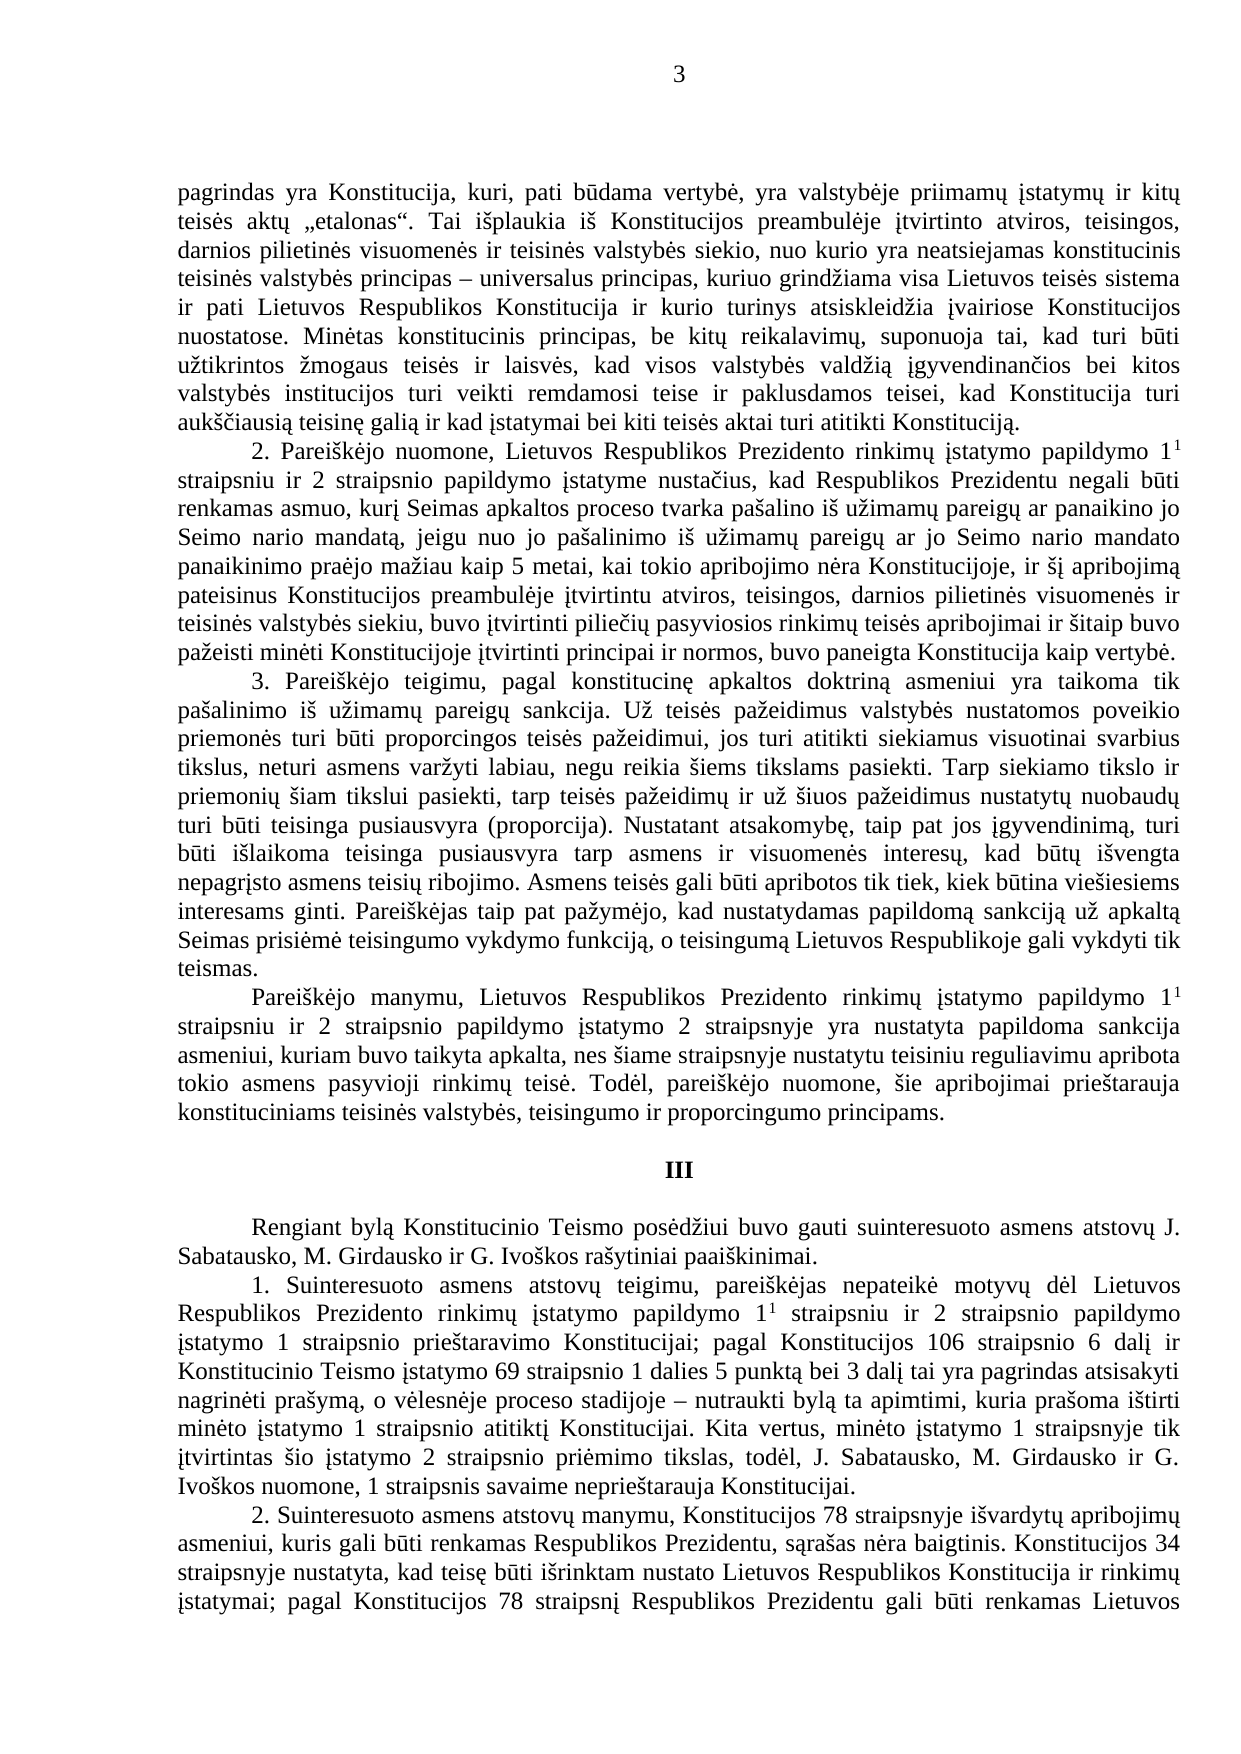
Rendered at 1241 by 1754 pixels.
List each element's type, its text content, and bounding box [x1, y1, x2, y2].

text pagrindas yra Konstitucija, kuri, pati būdama vertybė, yra valstybėje priimamų įstatymų ir kitų teisės aktų „etalonas“. Tai išplaukia iš Konstitucijos preambulėje įtvirtinto atviros, teisingos, darnios pilietinės visuomenės ir teisinės valstybės siekio, nuo kurio yra neatsiejamas konstitucinis teisinės valstybės principas – universalus principas, kuriuo grindžiama visa Lietuvos teisės sistema ir pati Lietuvos Respublikos Konstitucija ir kurio turinys atsiskleidžia įvairiose Konstitucijos nuostatose. Minėtas konstitucinis principas, be kitų reikalavimų, suponuoja tai, kad turi būti užtikrintos žmogaus teisės ir laisvės, kad visos valstybės valdžią įgyvendinančios bei kitos valstybės institucijos turi veikti remdamosi teise ir paklusdamos teisei, kad Konstitucija turi aukščiausią teisinę galią ir kad įstatymai bei kiti teisės aktai turi atitikti Konstituciją. [177, 177, 1181, 436]
text 3. Pareiškėjo teigimu, pagal konstitucinę apkaltos doktriną asmeniui yra taikoma tik pašalinimo iš užimamų pareigų sankcija. Už teisės pažeidimus valstybės nustatomos poveikio priemonės turi būti proporcingos teisės pažeidimui, jos turi atitikti siekiamus visuotinai svarbius tikslus, neturi asmens varžyti labiau, negu reikia šiems tikslams pasiekti. Tarp siekiamo tikslo ir priemonių šiam tikslui pasiekti, tarp teisės pažeidimų ir už šiuos pažeidimus nustatytų nuobaudų turi būti teisinga pusiausvyra (proporcija). Nustatant atsakomybę, taip pat jos įgyvendinimą, turi būti išlaikoma teisinga pusiausvyra tarp asmens ir visuomenės interesų, kad būtų išvengta nepagrįsto asmens teisių ribojimo. Asmens teisės gali būti apribotos tik tiek, kiek būtina viešiesiems interesams ginti. Pareiškėjas taip pat pažymėjo, kad nustatydamas papildomą sankciją už apkaltą Seimas prisiėmė teisingumo vykdymo funkciją, o teisingumą Lietuvos Respublikoje gali vykdyti tik teismas. [177, 666, 1181, 982]
text 2. Pareiškėjo nuomone, Lietuvos Respublikos Prezidento rinkimų įstatymo papildymo 11 straipsniu ir 2 straipsnio papildymo įstatyme nustačius, kad Respublikos Prezidentu negali būti renkamas asmuo, kurį Seimas apkaltos proceso tvarka pašalino iš užimamų pareigų ar panaikino jo Seimo nario mandatą, jeigu nuo jo pašalinimo iš užimamų pareigų ar jo Seimo nario mandato panaikinimo praėjo mažiau kaip 5 metai, kai tokio apribojimo nėra Konstitucijoje, ir šį apribojimą pateisinus Konstitucijos preambulėje įtvirtintu atviros, teisingos, darnios pilietinės visuomenės ir teisinės valstybės siekiu, buvo įtvirtinti piliečių pasyviosios rinkimų teisės apribojimai ir šitaip buvo pažeisti minėti Konstitucijoje įtvirtinti principai ir normos, buvo paneigta Konstitucija kaip vertybė. [177, 436, 1181, 666]
text 1. Suinteresuoto asmens atstovų teigimu, pareiškėjas nepateikė motyvų dėl Lietuvos Respublikos Prezidento rinkimų įstatymo papildymo 11 straipsniu ir 2 straipsnio papildymo įstatymo 1 straipsnio prieštaravimo Konstitucijai; pagal Konstitucijos 106 straipsnio 6 dalį ir Konstitucinio Teismo įstatymo 69 straipsnio 1 dalies 5 punktą bei 3 dalį tai yra pagrindas atsisakyti nagrinėti prašymą, o vėlesnėje proceso stadijoje – nutraukti bylą ta apimtimi, kuria prašoma ištirti minėto įstatymo 1 straipsnio atitiktį Konstitucijai. Kita vertus, minėto įstatymo 1 straipsnyje tik įtvirtintas šio įstatymo 2 straipsnio priėmimo tikslas, todėl, J. Sabatausko, M. Girdausko ir G. Ivoškos nuomone, 1 straipsnis savaime neprieštarauja Konstitucijai. [177, 1270, 1181, 1500]
text Pareiškėjo manymu, Lietuvos Respublikos Prezidento rinkimų įstatymo papildymo 11 straipsniu ir 2 straipsnio papildymo įstatymo 2 straipsnyje yra nustatyta papildoma sankcija asmeniui, kuriam buvo taikyta apkalta, nes šiame straipsnyje nustatytu teisiniu reguliavimu apribota tokio asmens pasyvioji rinkimų teisė. Todėl, pareiškėjo nuomone, šie apribojimai prieštarauja konstituciniams teisinės valstybės, teisingumo ir proporcingumo principams. [177, 982, 1181, 1126]
text Rengiant bylą Konstitucinio Teismo posėdžiui buvo gauti suinteresuoto asmens atstovų J. Sabatausko, M. Girdausko ir G. Ivoškos rašytiniai paaiškinimai. [177, 1212, 1181, 1270]
text 2. Suinteresuoto asmens atstovų manymu, Konstitucijos 78 straipsnyje išvardytų apribojimų asmeniui, kuris gali būti renkamas Respublikos Prezidentu, sąrašas nėra baigtinis. Konstitucijos 34 straipsnyje nustatyta, kad teisę būti išrinktam nustato Lietuvos Respublikos Konstitucija ir rinkimų įstatymai; pagal Konstitucijos 78 straipsnį Respublikos Prezidentu gali būti renkamas Lietuvos [177, 1500, 1181, 1615]
text III [177, 1155, 1181, 1183]
